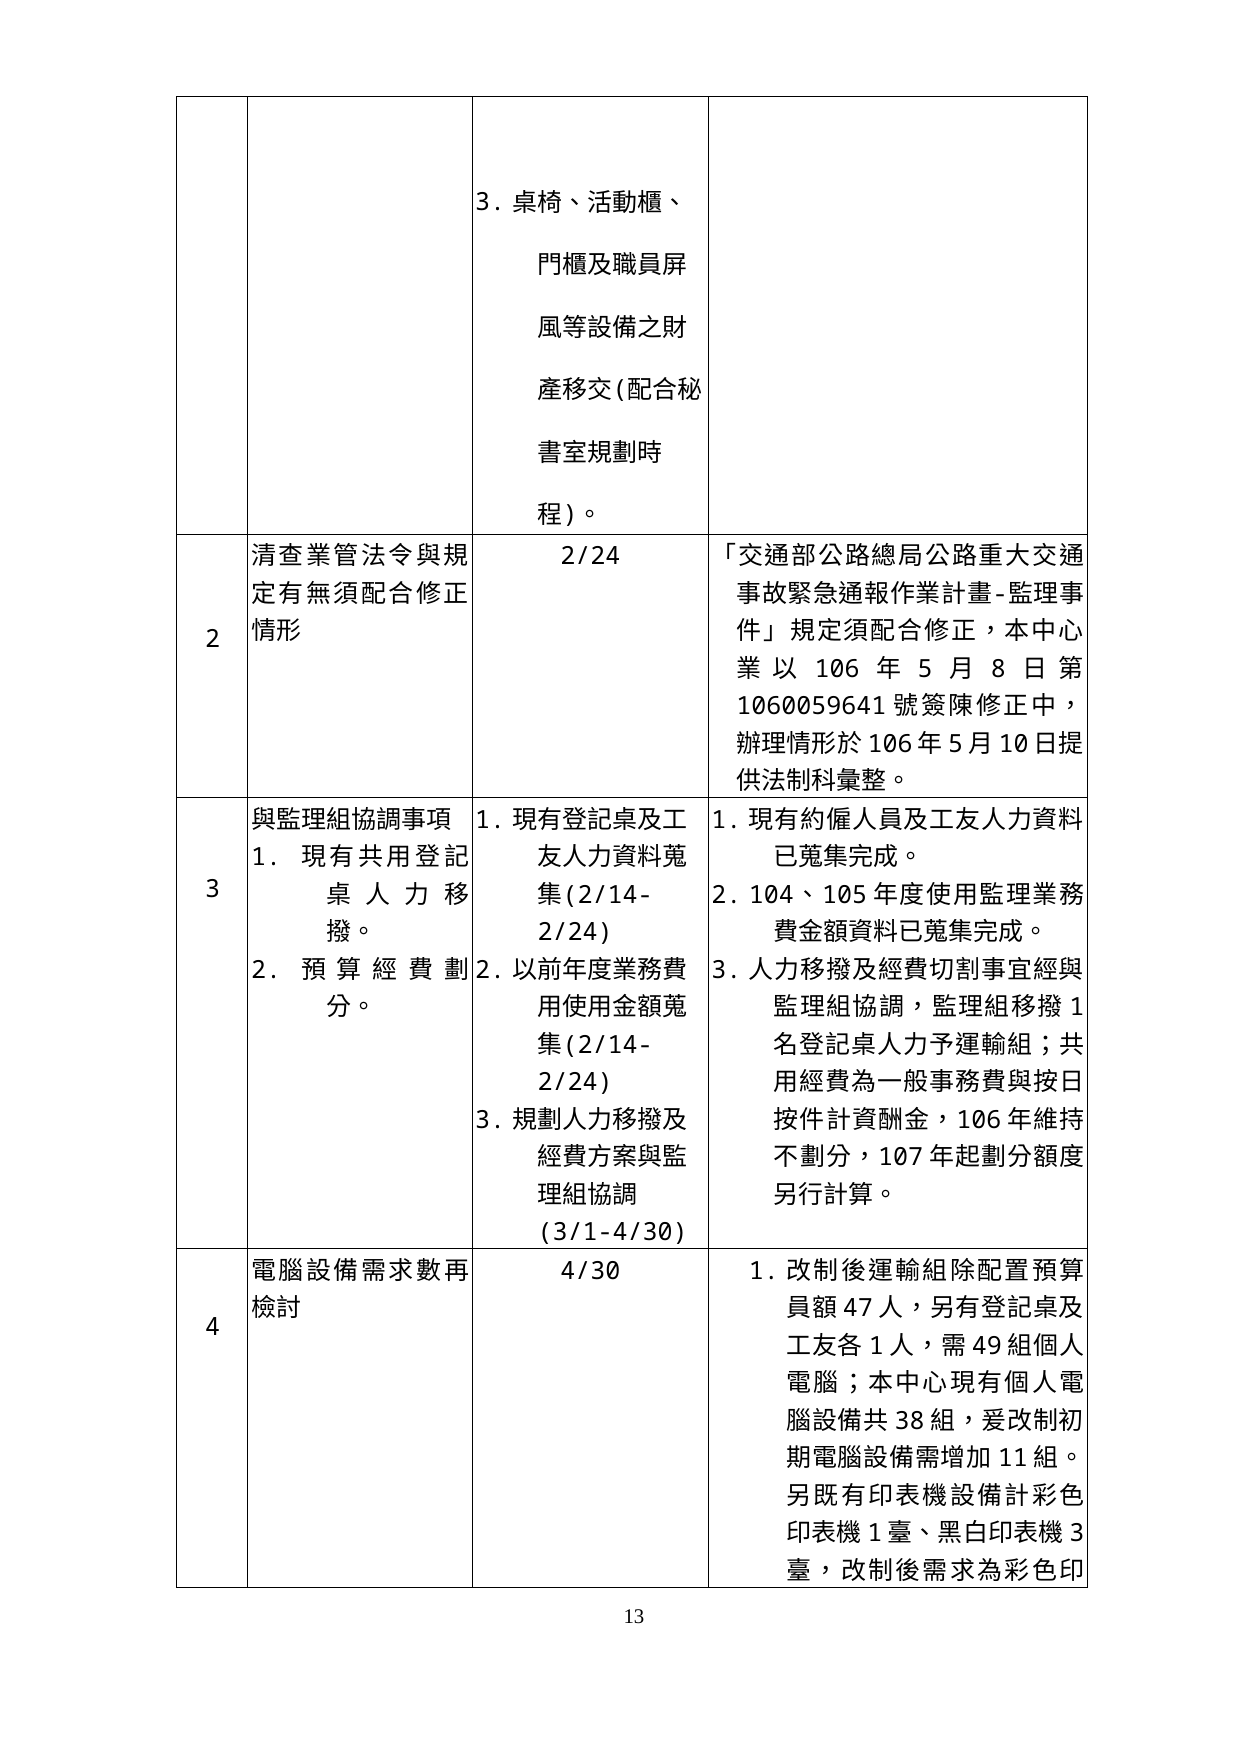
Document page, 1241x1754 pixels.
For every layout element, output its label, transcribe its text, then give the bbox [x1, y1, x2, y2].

table_cell 4 [177, 1249, 247, 1587]
table_cell 與監理組協調事項 現有共用登記桌人力移撥。 預算經費劃分。 [248, 798, 472, 1248]
table_cell 清查業管法令與規定有無須配合修正情形 [248, 535, 472, 797]
table_cell 「交通部公路總局公路重大交通事故緊急通報作業計畫-監理事件」規定須配合修正，本中心業以106年5月8日第1060059641號簽陳修正中，辦理情形於106年5月10日提供法制科彙整。 [709, 535, 1087, 797]
table_cell 電腦設備需求數再檢討 [248, 1249, 472, 1587]
table_cell 現有登記桌及工友人力資料蒐集(2/14-2/24) 以前年度業務費用使用金額蒐集(2/14-2/24) 規劃人力移撥及經費方案與監理組協調(3/1-4/30) [473, 798, 708, 1248]
table_cell 3 [177, 798, 247, 1248]
table_cell 4科科長及各科人員位置規劃;公共運輸專案辦公室委外駐點人員位置遷移。(3/1-3/31) 配合秘書室規劃期程，9樓用地組搬移騰空後，7樓現有運輸組人員(含專委)搬遷上樓。(配合秘書室規劃時程) 桌椅、活動櫃、門櫃及職員屏風等設備之財產移交(配合秘書室規劃時程)。 [473, 97, 708, 534]
table_cell [248, 97, 472, 534]
table_cell 2/24 [473, 535, 708, 797]
table_cell [177, 97, 247, 534]
table_cell 現有約僱人員及工友人力資料已蒐集完成。 104、105年度使用監理業務費金額資料已蒐集完成。 人力移撥及經費切割事宜經與監理組協調，監理組移撥1名登記桌人力予運輸組；共用經費為一般事務費與按日按件計資酬金，106年維持不劃分，107年起劃分額度另行計算。 [709, 798, 1087, 1248]
table_cell 改制後運輸組除配置預算員額47人，另有登記桌及工友各1人，需49組個人電腦；本中心現有個人電腦設備共38組，爰改制初期電腦設備需增加11組。另既有印表機設備計彩色印表機1臺、黑白印表機3臺，改制後需求為彩色印 [709, 1249, 1087, 1587]
table_cell 4/30 [473, 1249, 708, 1587]
table_cell 2 [177, 535, 247, 797]
table_cell [709, 97, 1087, 534]
